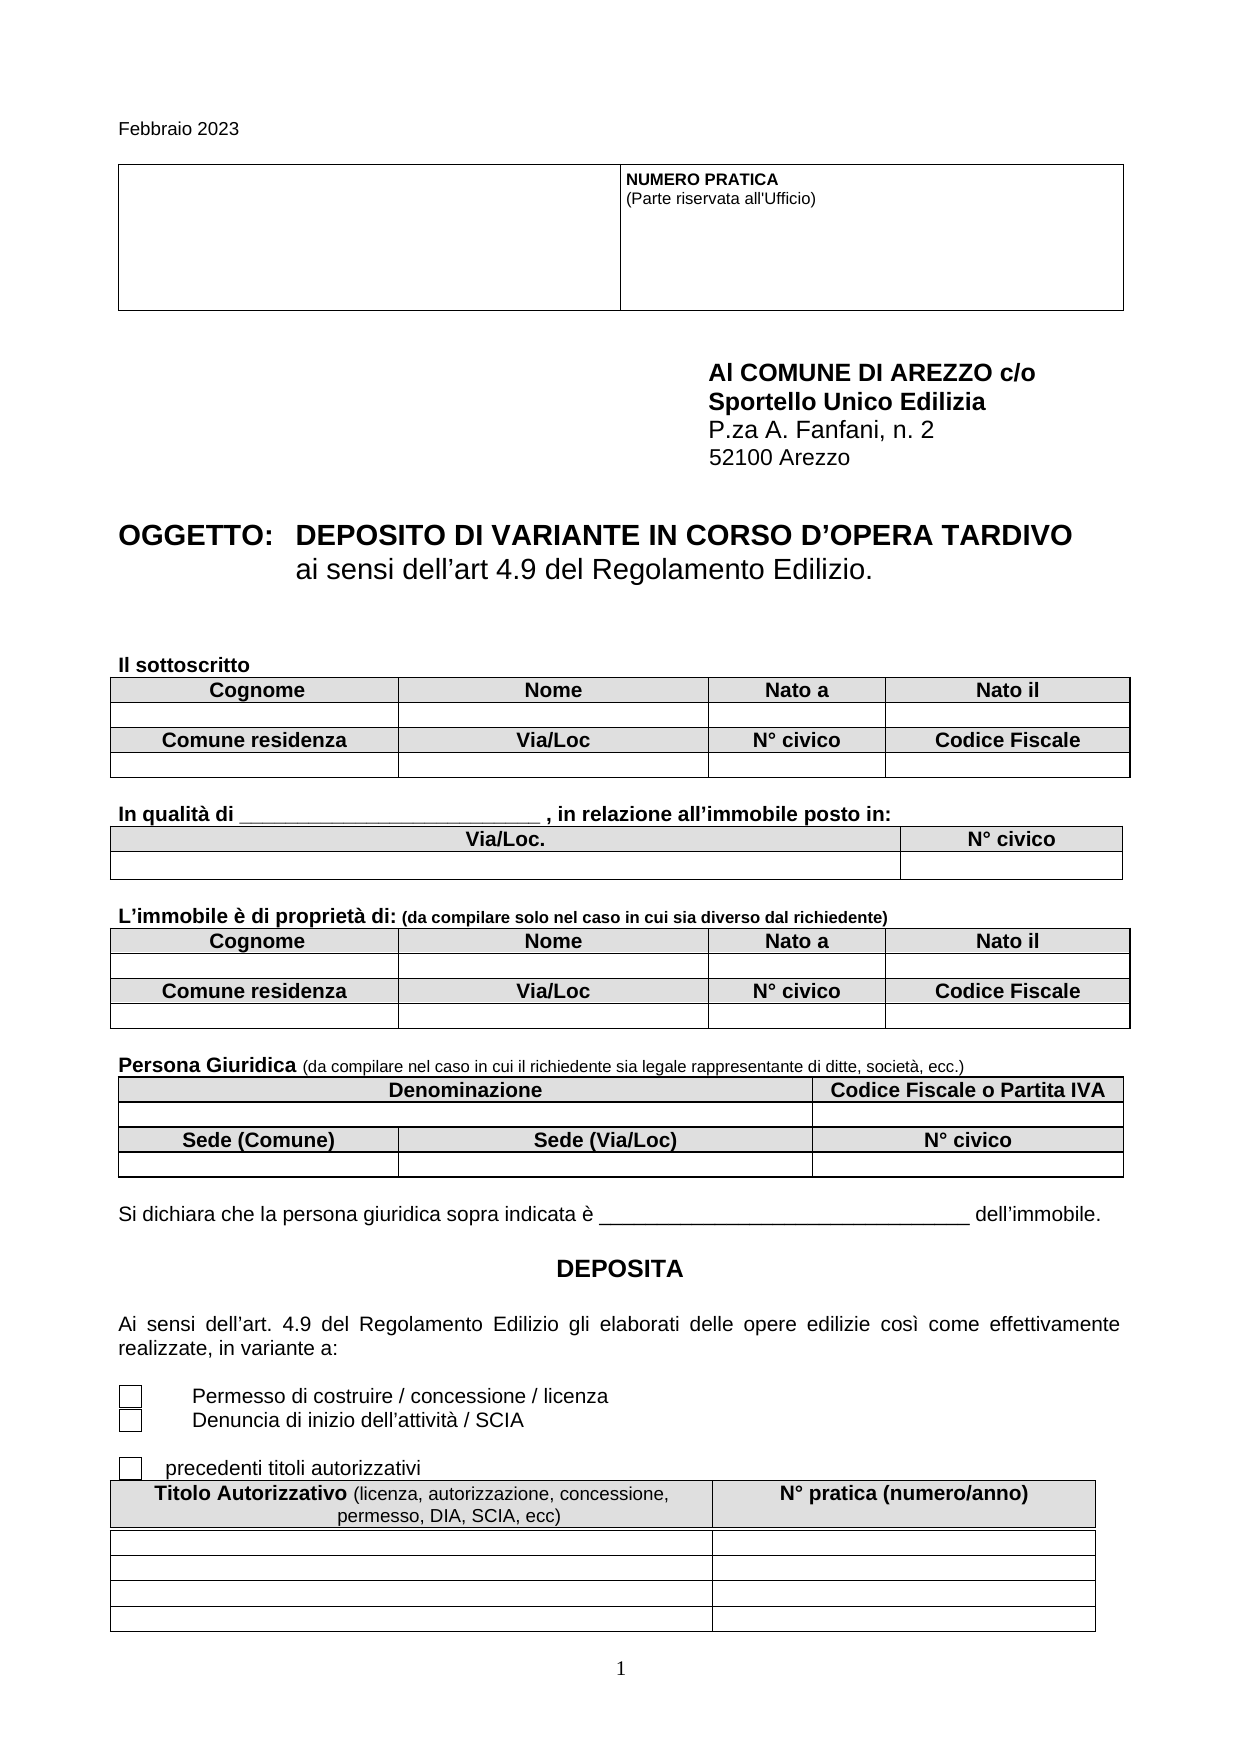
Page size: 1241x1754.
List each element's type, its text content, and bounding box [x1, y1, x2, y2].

table_header Nato il [886, 678, 1129, 702]
text Il sottoscritto [118, 653, 1122, 677]
text Denuncia di inizio dell’attività / SCIA [118, 1408, 1122, 1432]
text OGGETTO: DEPOSITO DI VARIANTE IN CORSO D’OPERA TARDIVO [118, 518, 1122, 552]
table_header Via/Loc. [111, 827, 900, 851]
subtitle In qualità di __________________________ , in relazione all’immobile posto in: [118, 802, 1122, 826]
subtitle Sportello Unico Edilizia [118, 387, 1122, 415]
table_header [119, 165, 620, 309]
table_header NUMERO PRATICA (Parte riservata all'Ufficio) [621, 165, 1123, 309]
table_cell [399, 703, 708, 727]
table_cell [119, 1153, 398, 1176]
table_cell [399, 1153, 812, 1176]
table_header Cognome [111, 929, 398, 952]
table_cell Codice Fiscale [886, 979, 1129, 1002]
table_cell Comune residenza [111, 979, 398, 1002]
table_cell [886, 703, 1129, 727]
table_header Titolo Autorizzativo (licenza, autorizzazione, concessione, permesso, DIA, SCIA, ecc) [111, 1481, 712, 1527]
table_cell [713, 1556, 1095, 1580]
text Ai sensi dell’art. 4.9 del Regolamento Edilizio gli elaborati delle opere edilizie così come effettivamente realizzate, in variante a: [118, 1312, 1122, 1360]
table_cell [111, 1607, 712, 1631]
table_cell [399, 753, 708, 777]
table_cell [399, 954, 708, 977]
table_header Nome [399, 678, 708, 702]
table_cell Codice Fiscale [886, 728, 1129, 752]
table_cell [813, 1103, 1123, 1126]
subtitle DEPOSITA [118, 1254, 1122, 1283]
table_cell N° civico [709, 728, 885, 752]
table_cell [111, 1581, 712, 1606]
table_cell [119, 1103, 812, 1126]
table_cell [901, 852, 1122, 878]
table_cell [111, 954, 398, 977]
table_cell [111, 852, 900, 878]
table_cell [886, 954, 1129, 977]
table_cell [709, 1004, 885, 1027]
text Permesso di costruire / concessione / licenza [118, 1384, 1122, 1408]
table_cell Comune residenza [111, 728, 398, 752]
table_header Nome [399, 929, 708, 952]
table_cell [111, 703, 398, 727]
table_header Denominazione [119, 1078, 812, 1101]
text ai sensi dell’art 4.9 del Regolamento Edilizio. [118, 552, 1122, 586]
table_cell [709, 753, 885, 777]
table_cell [886, 1004, 1129, 1027]
table_cell [111, 1556, 712, 1580]
table_cell Sede (Via/Loc) [399, 1128, 812, 1151]
text Si dichiara che la persona giuridica sopra indicata è ________________________________ dell’immobile. [118, 1201, 1122, 1225]
table_header Nato a [709, 929, 885, 952]
table_cell Sede (Comune) [119, 1128, 398, 1151]
table_cell [709, 703, 885, 727]
table_cell [709, 954, 885, 977]
text Al COMUNE DI AREZZO c/o [115, 358, 1122, 387]
table_header [713, 1531, 1095, 1555]
subtitle P.za A. Fanfani, n. 2 [118, 415, 1122, 444]
subtitle Persona Giuridica (da compilare nel caso in cui il richiedente sia legale rappresentante di ditte, società, ecc.) [118, 1052, 1122, 1076]
table_cell [399, 1004, 708, 1027]
table_cell Via/Loc [399, 979, 708, 1002]
table_header Cognome [111, 678, 398, 702]
table_cell [713, 1607, 1095, 1631]
table_header Nato il [886, 929, 1129, 952]
table_cell [813, 1153, 1123, 1176]
subtitle Febbraio 2023 [118, 118, 1122, 140]
text 52100 Arezzo [635, 444, 1122, 471]
table_header [111, 1531, 712, 1555]
table_cell [886, 753, 1129, 777]
table_cell [111, 753, 398, 777]
table_cell Via/Loc [399, 728, 708, 752]
table_header N° pratica (numero/anno) [713, 1481, 1095, 1527]
text L’immobile è di proprietà di: (da compilare solo nel caso in cui sia diverso dal richiedente) [118, 903, 1122, 927]
table_header Nato a [709, 678, 885, 702]
table_cell N° civico [709, 979, 885, 1002]
table_cell [111, 1004, 398, 1027]
table_cell N° civico [813, 1128, 1123, 1151]
subtitle precedenti titoli autorizzativi [118, 1456, 1122, 1480]
table_header N° civico [901, 827, 1122, 851]
table_header Codice Fiscale o Partita IVA [813, 1078, 1123, 1101]
table_cell [713, 1581, 1095, 1606]
